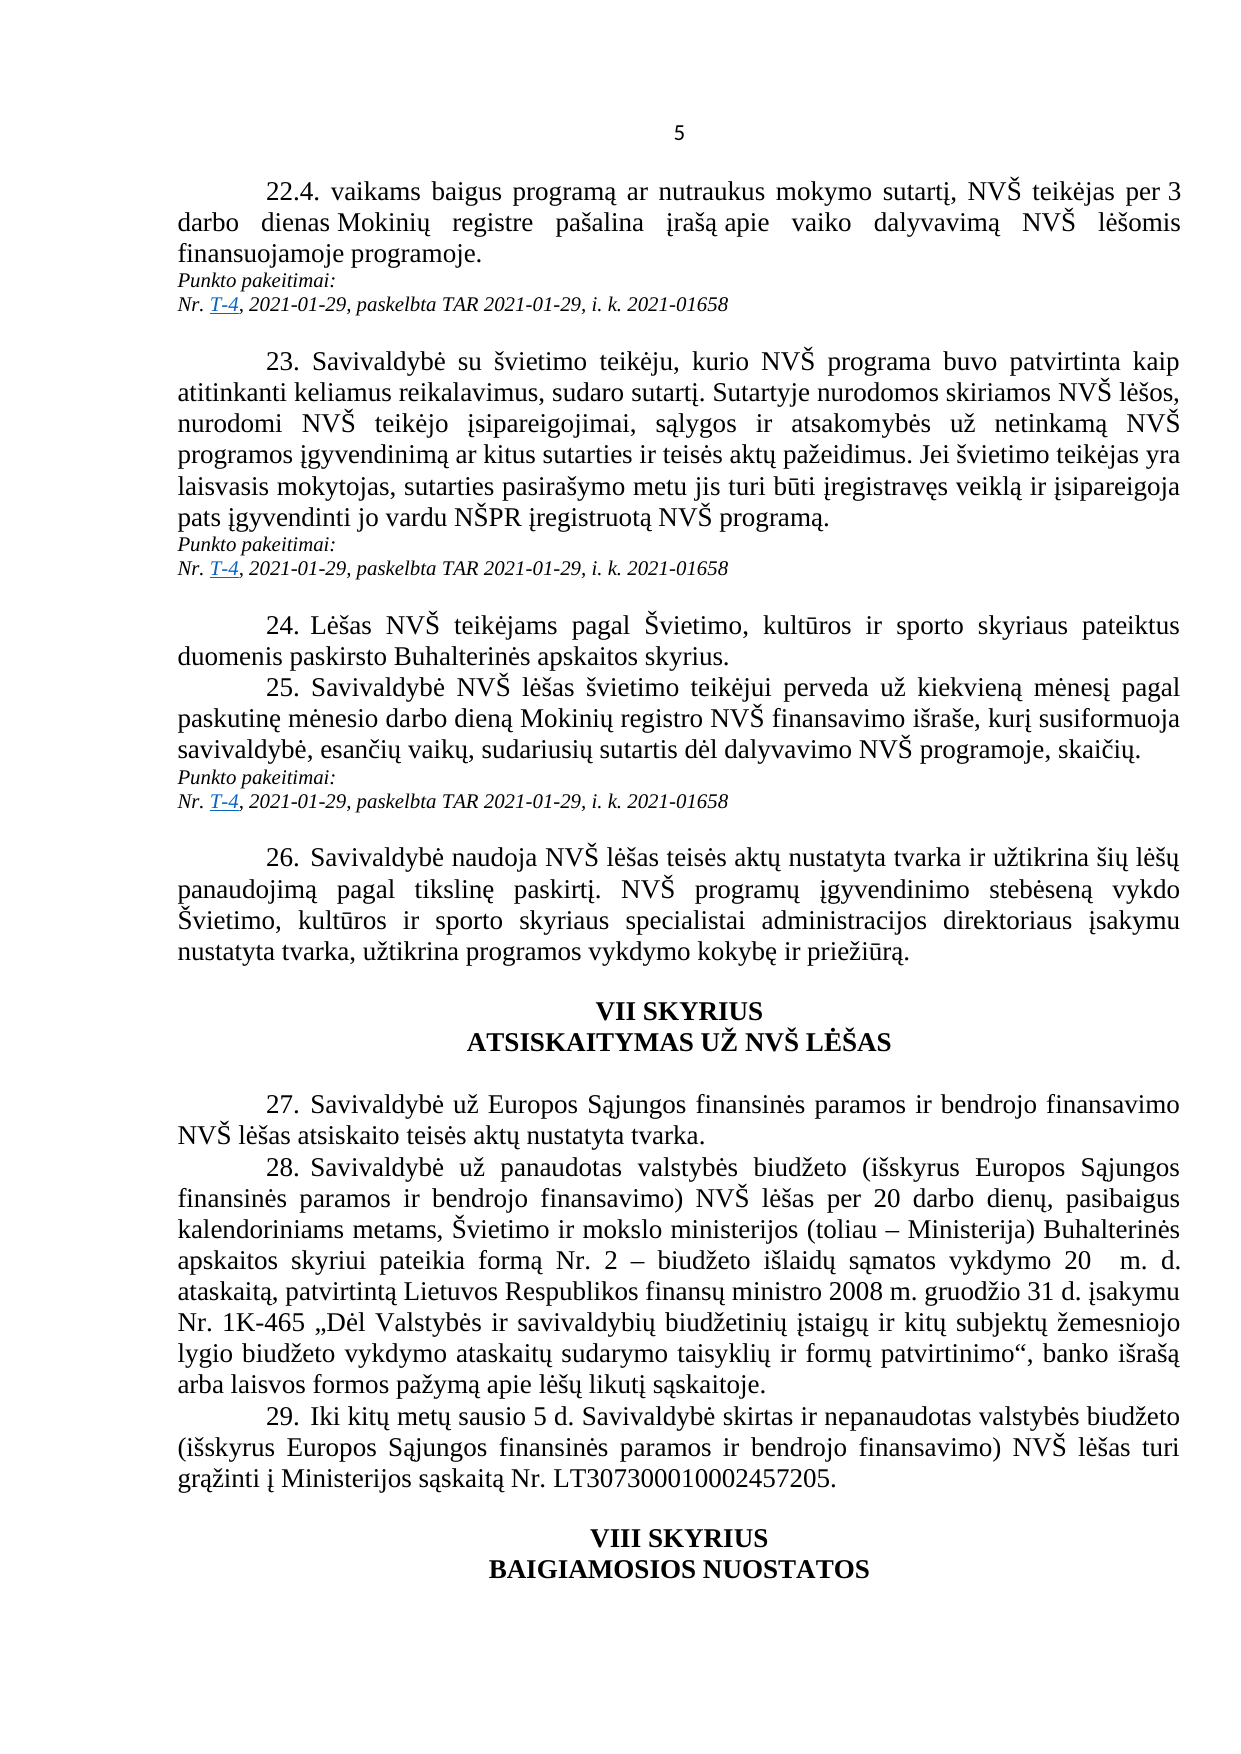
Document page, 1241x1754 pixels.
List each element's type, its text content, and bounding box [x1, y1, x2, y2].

text Nr. T-4, 2021-01-29, paskelbta TAR 2021-01-29, i. k. 2021-01658 [177, 292, 1181, 316]
text 27. Savivaldybė už Europos Sąjungos finansinės paramos ir bendrojo finansavimo NVŠ lėšas atsiskaito teisės aktų nustatyta tvarka. [177, 1088, 1181, 1151]
text 25. Savivaldybė NVŠ lėšas švietimo teikėjui perveda už kiekvieną mėnesį pagal paskutinę mėnesio darbo dieną Mokinių registro NVŠ finansavimo išraše, kurį susiformuoja savivaldybė, esančių vaikų, sudariusių sutartis dėl dalyvavimo NVŠ programoje, skaičių. [177, 671, 1181, 765]
text 26. Savivaldybė naudoja NVŠ lėšas teisės aktų nustatyta tvarka ir užtikrina šių lėšų panaudojimą pagal tikslinę paskirtį. NVŠ programų įgyvendinimo stebėseną vykdo Švietimo, kultūros ir sporto skyriaus specialistai administracijos direktoriaus įsakymu nustatyta tvarka, užtikrina programos vykdymo kokybę ir priežiūrą. [177, 842, 1181, 966]
text 24. Lėšas NVŠ teikėjams pagal Švietimo, kultūros ir sporto skyriaus pateiktus duomenis paskirsto Buhalterinės apskaitos skyrius. [177, 609, 1181, 671]
text 22.4. vaikams baigus programą ar nutraukus mokymo sutartį, NVŠ teikėjas per 3 darbo dienas Mokinių registre pašalina įrašą apie vaiko dalyvavimą NVŠ lėšomis finansuojamoje programoje. [177, 175, 1181, 268]
text Punkto pakeitimai: [177, 532, 1181, 556]
text 29. Iki kitų metų sausio 5 d. Savivaldybė skirtas ir nepanaudotas valstybės biudžeto (išskyrus Europos Sąjungos finansinės paramos ir bendrojo finansavimo) NVŠ lėšas turi grąžinti į Ministerijos sąskaitą Nr. LT307300010002457205. [177, 1400, 1181, 1493]
text VIII SKYRIUS [177, 1522, 1181, 1553]
text Nr. T-4, 2021-01-29, paskelbta TAR 2021-01-29, i. k. 2021-01658 [177, 789, 1181, 813]
text 28. Savivaldybė už panaudotas valstybės biudžeto (išskyrus Europos Sąjungos finansinės paramos ir bendrojo finansavimo) NVŠ lėšas per 20 darbo dienų, pasibaigus kalendoriniams metams, Švietimo ir mokslo ministerijos (toliau – Ministerija) Buhalterinės apskaitos skyriui pateikia formą Nr. 2 – biudžeto išlaidų sąmatos vykdymo 20 m. d. ataskaitą, patvirtintą Lietuvos Respublikos finansų ministro 2008 m. gruodžio 31 d. įsakymu Nr. 1K-465 „Dėl Valstybės ir savivaldybių biudžetinių įstaigų ir kitų subjektų žemesniojo lygio biudžeto vykdymo ataskaitų sudarymo taisyklių ir formų patvirtinimo“, banko išrašą arba laisvos formos pažymą apie lėšų likutį sąskaitoje. [177, 1151, 1181, 1400]
text VII SKYRIUS [177, 995, 1181, 1026]
text ATSISKAITYMAS UŽ NVŠ LĖŠAS [177, 1026, 1181, 1057]
text Punkto pakeitimai: [177, 268, 1181, 292]
text 23. Savivaldybė su švietimo teikėju, kurio NVŠ programa buvo patvirtinta kaip atitinkanti keliamus reikalavimus, sudaro sutartį. Sutartyje nurodomos skiriamos NVŠ lėšos, nurodomi NVŠ teikėjo įsipareigojimai, sąlygos ir atsakomybės už netinkamą NVŠ programos įgyvendinimą ar kitus sutarties ir teisės aktų pažeidimus. Jei švietimo teikėjas yra laisvasis mokytojas, sutarties pasirašymo metu jis turi būti įregistravęs veiklą ir įsipareigoja pats įgyvendinti jo vardu NŠPR įregistruotą NVŠ programą. [177, 345, 1181, 532]
text Punkto pakeitimai: [177, 765, 1181, 789]
text BAIGIAMOSIOS NUOSTATOS [177, 1553, 1181, 1584]
text Nr. T-4, 2021-01-29, paskelbta TAR 2021-01-29, i. k. 2021-01658 [177, 556, 1181, 580]
